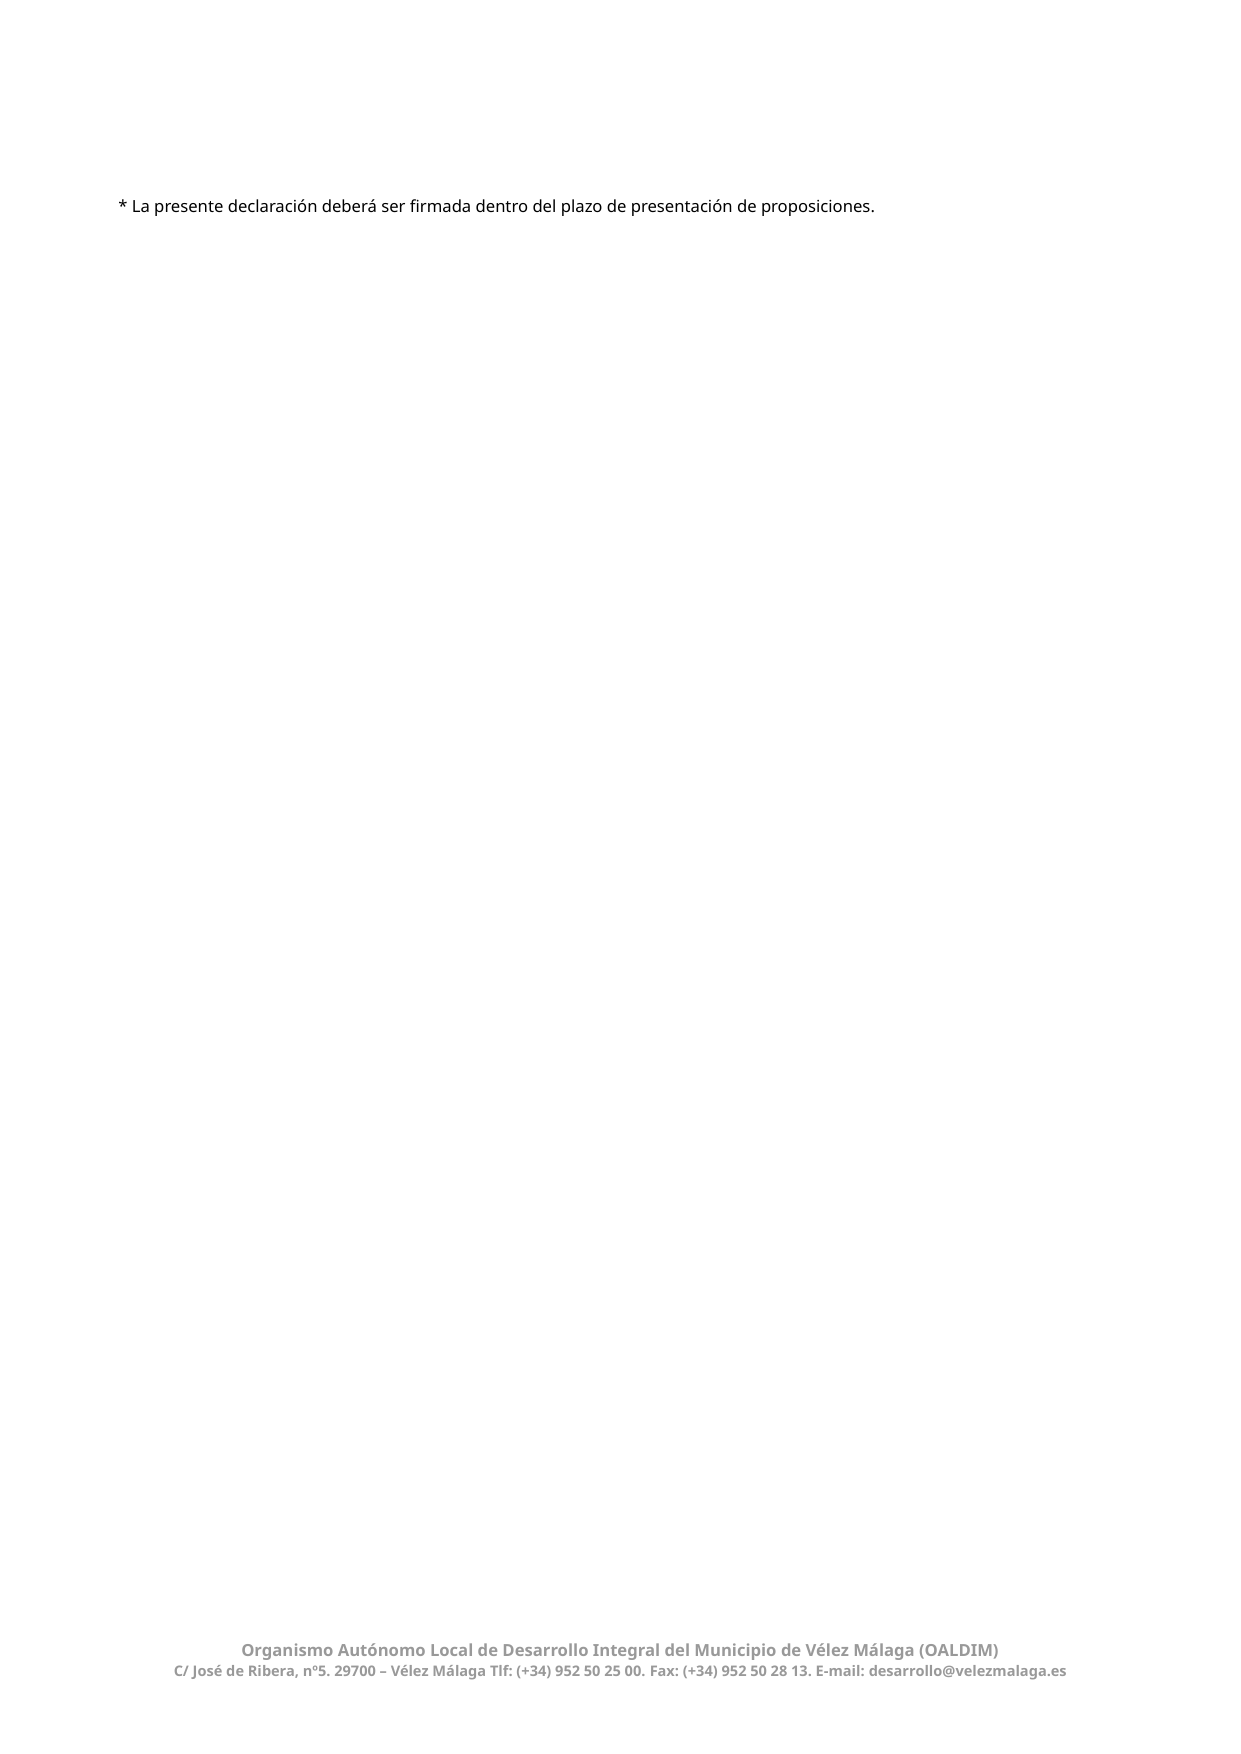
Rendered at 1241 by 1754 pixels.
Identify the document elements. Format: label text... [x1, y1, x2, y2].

text * La presente declaración deberá ser firmada dentro del plazo de presentación de proposiciones. [118, 195, 1122, 217]
